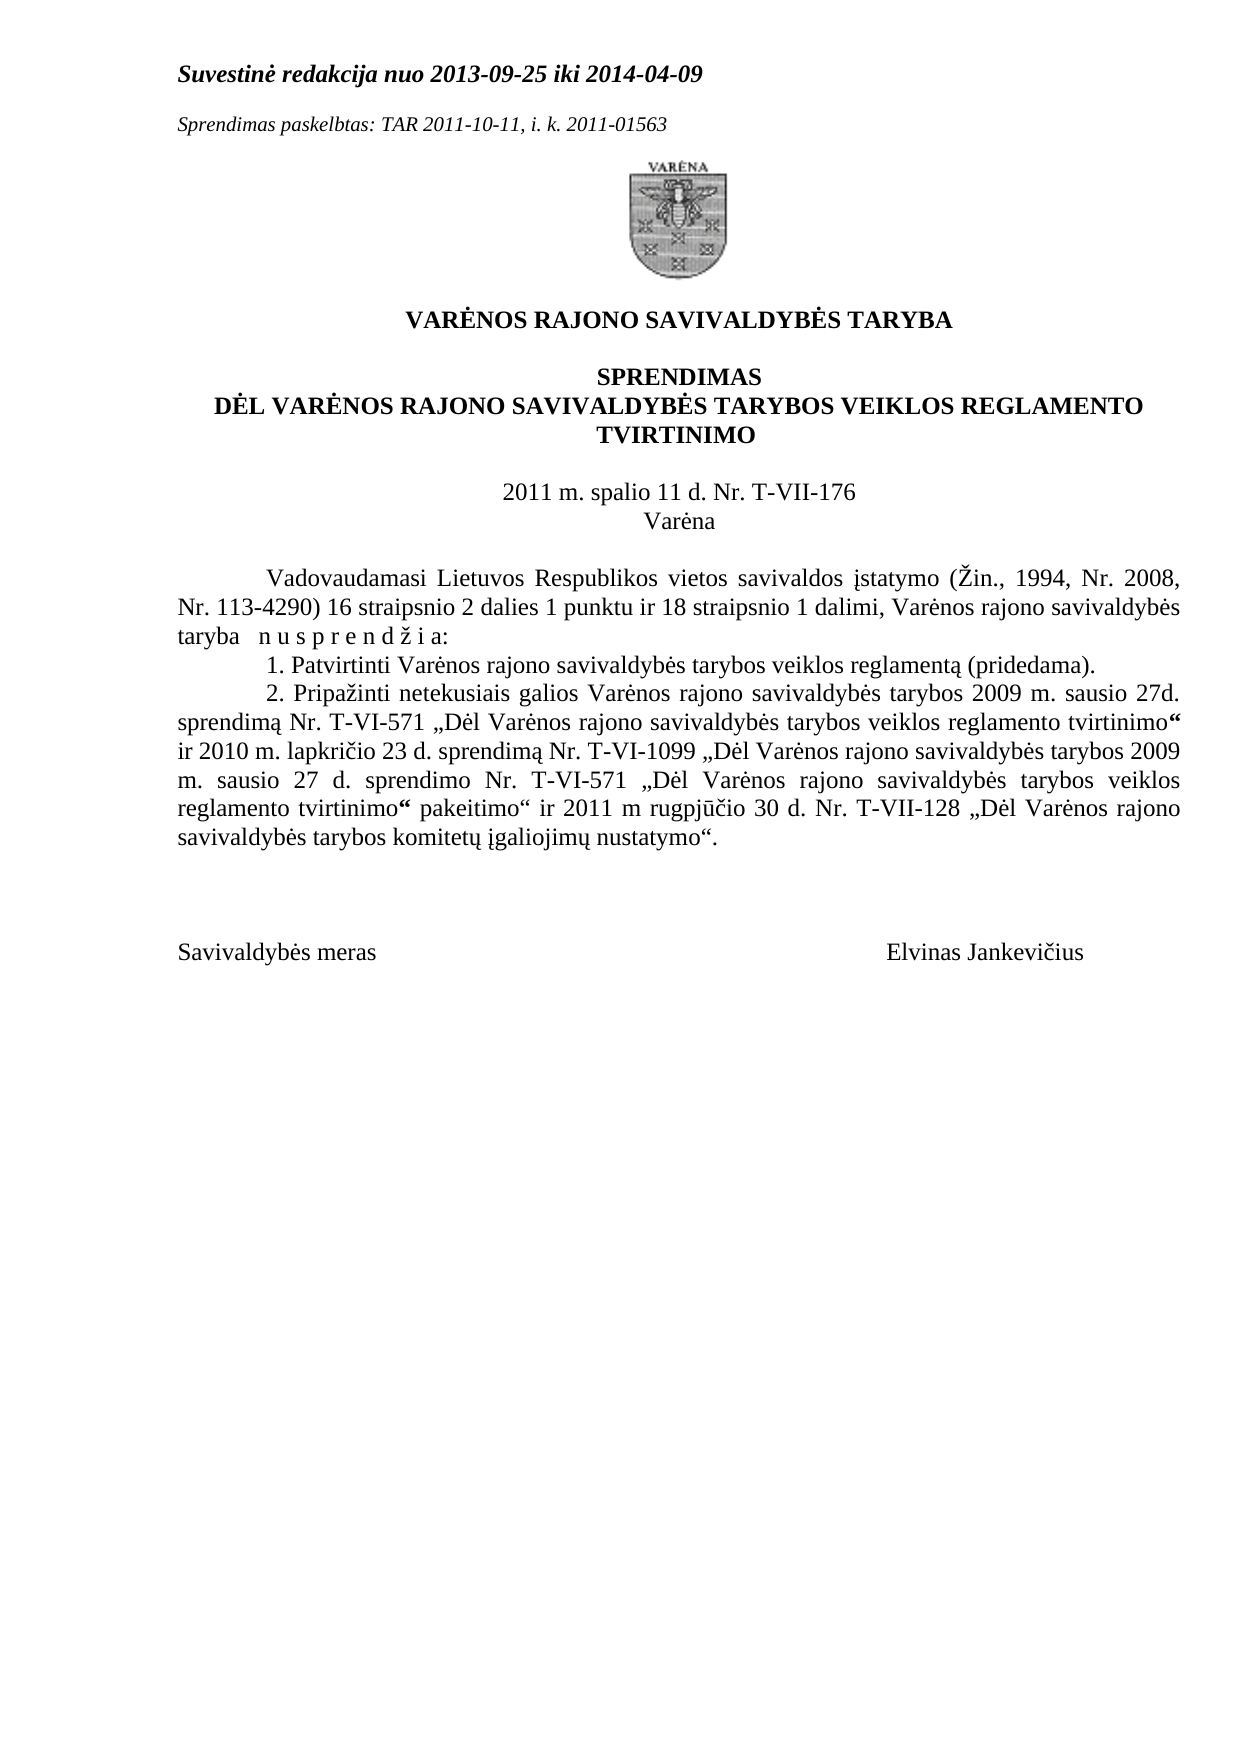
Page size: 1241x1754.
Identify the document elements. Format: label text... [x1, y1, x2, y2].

text Sprendimas paskelbtas: TAR 2011-10-11, i. k. 2011-01563 [177, 112, 1181, 136]
text VARĖNOS RAJONO SAVIVALDYBĖS TARYBA [177, 305, 1181, 333]
text 1. Patvirtinti Varėnos rajono savivaldybės tarybos veiklos reglamentą (pridedama). [177, 650, 1181, 678]
text 2011 m. spalio 11 d. Nr. T-VII-176 [177, 477, 1181, 506]
text 2. Pripažinti netekusiais galios Varėnos rajono savivaldybės tarybos 2009 m. sausio 27d. sprendimą Nr. T-VI-571 „Dėl Varėnos rajono savivaldybės tarybos veiklos reglamento tvirtinimo“ ir 2010 m. lapkričio 23 d. sprendimą Nr. T-VI-1099 „Dėl Varėnos rajono savivaldybės tarybos 2009 m. sausio 27 d. sprendimo Nr. T-VI-571 „Dėl Varėnos rajono savivaldybės tarybos veiklos reglamento tvirtinimo“ pakeitimo“ ir 2011 m rugpjūčio 30 d. Nr. T-VII-128 „Dėl Varėnos rajono savivaldybės tarybos komitetų įgaliojimų nustatymo“. [177, 678, 1181, 851]
text DĖL VARĖNOS RAJONO SAVIVALDYBĖS TARYBOS VEIKLOS REGLAMENTO TVIRTINIMO [177, 391, 1181, 448]
text Vadovaudamasi Lietuvos Respublikos vietos savivaldos įstatymo (Žin., 1994, Nr. 2008, Nr. 113-4290) 16 straipsnio 2 dalies 1 punktu ir 18 straipsnio 1 dalimi, Varėnos rajono savivaldybės taryba n u s p r e n d ž i a: [177, 563, 1181, 650]
text Varėna [177, 506, 1181, 535]
text Savivaldybės meras Elvinas Jankevičius [177, 937, 1181, 966]
text SPRENDIMAS [177, 362, 1181, 391]
text Suvestinė redakcija nuo 2013-09-25 iki 2014-04-09 [177, 59, 1181, 88]
